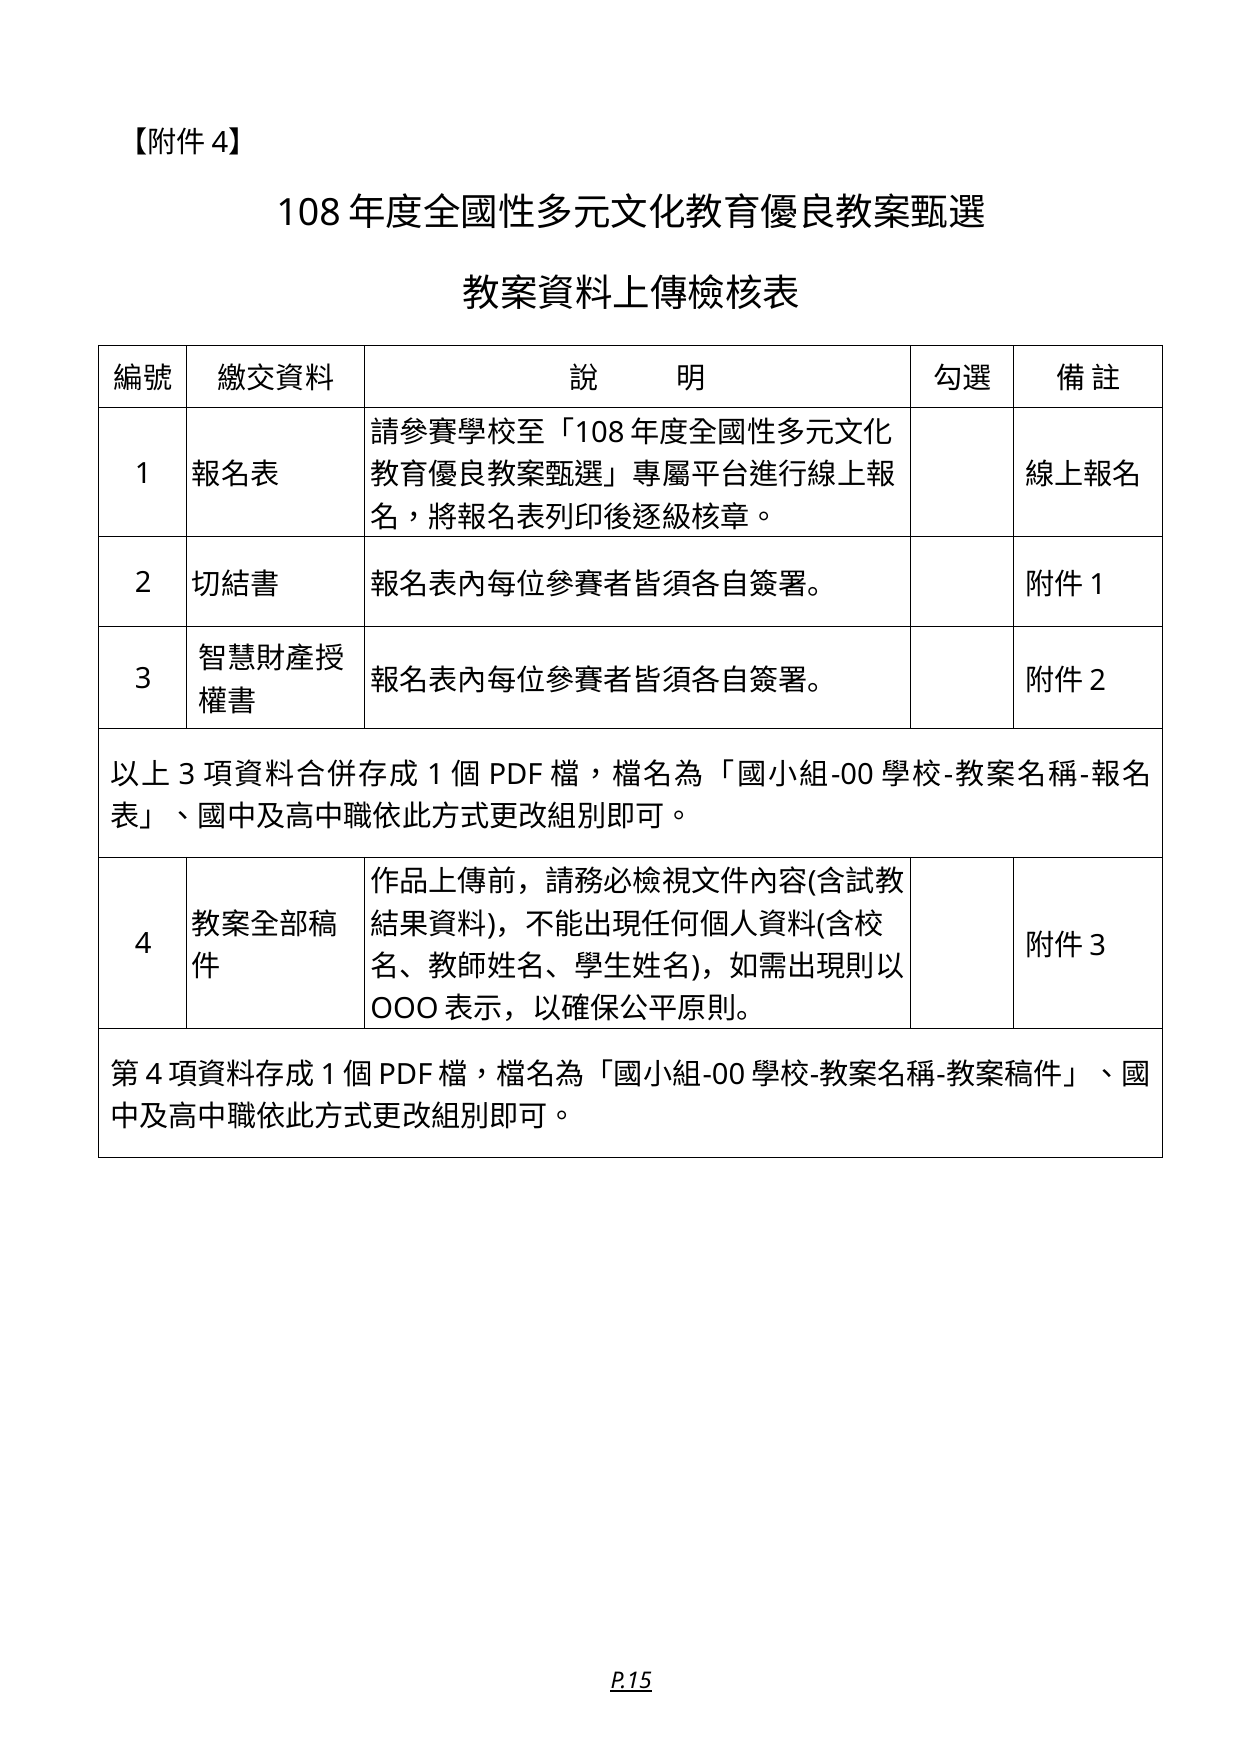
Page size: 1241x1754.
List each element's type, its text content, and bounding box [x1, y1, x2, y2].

table_header 繳交資料 [187, 346, 364, 407]
table_cell 以上3項資料合併存成1個PDF檔，檔名為「國小組-00學校-教案名稱-報名表」、國中及高中職依此方式更改組別即可。 [99, 729, 1162, 857]
text 教案資料上傳檢核表 [118, 263, 1144, 318]
table_cell 附件3 [1014, 858, 1162, 1027]
table_cell 3 [99, 627, 186, 728]
table_cell 報名表內每位參賽者皆須各自簽署。 [365, 627, 910, 728]
table_cell 切結書 [187, 537, 364, 626]
text 【附件4】 [118, 118, 1144, 161]
table_cell 附件2 [1014, 627, 1162, 728]
table_cell 教案全部稿件 [187, 858, 364, 1027]
table_cell 2 [99, 537, 186, 626]
table_cell 1 [99, 408, 186, 536]
table_cell 報名表 [187, 408, 364, 536]
table_cell 線上報名 [1014, 408, 1162, 536]
table_cell 作品上傳前，請務必檢視文件內容(含試教結果資料)，不能出現任何個人資料(含校名、教師姓名、學生姓名)，如需出現則以OOO表示，以確保公平原則。 [365, 858, 910, 1027]
text 108年度全國性多元文化教育優良教案甄選 [118, 182, 1144, 236]
table_header 說 明 [365, 346, 910, 407]
table_cell 請參賽學校至「108年度全國性多元文化教育優良教案甄選」專屬平台進行線上報名，將報名表列印後逐級核章。 [365, 408, 910, 536]
table_cell [911, 537, 1013, 626]
table_cell 智慧財產授權書 [187, 627, 364, 728]
table_header 勾選 [911, 346, 1013, 407]
table_cell [911, 858, 1013, 1027]
table_cell 附件1 [1014, 537, 1162, 626]
table_cell 4 [99, 858, 186, 1027]
table_header 編號 [99, 346, 186, 407]
table_header 備 註 [1014, 346, 1162, 407]
table_cell [911, 408, 1013, 536]
table_cell 報名表內每位參賽者皆須各自簽署。 [365, 537, 910, 626]
table_cell 第4項資料存成1個PDF檔，檔名為「國小組-00學校-教案名稱-教案稿件」、國中及高中職依此方式更改組別即可。 [99, 1029, 1162, 1157]
table_cell [911, 627, 1013, 728]
